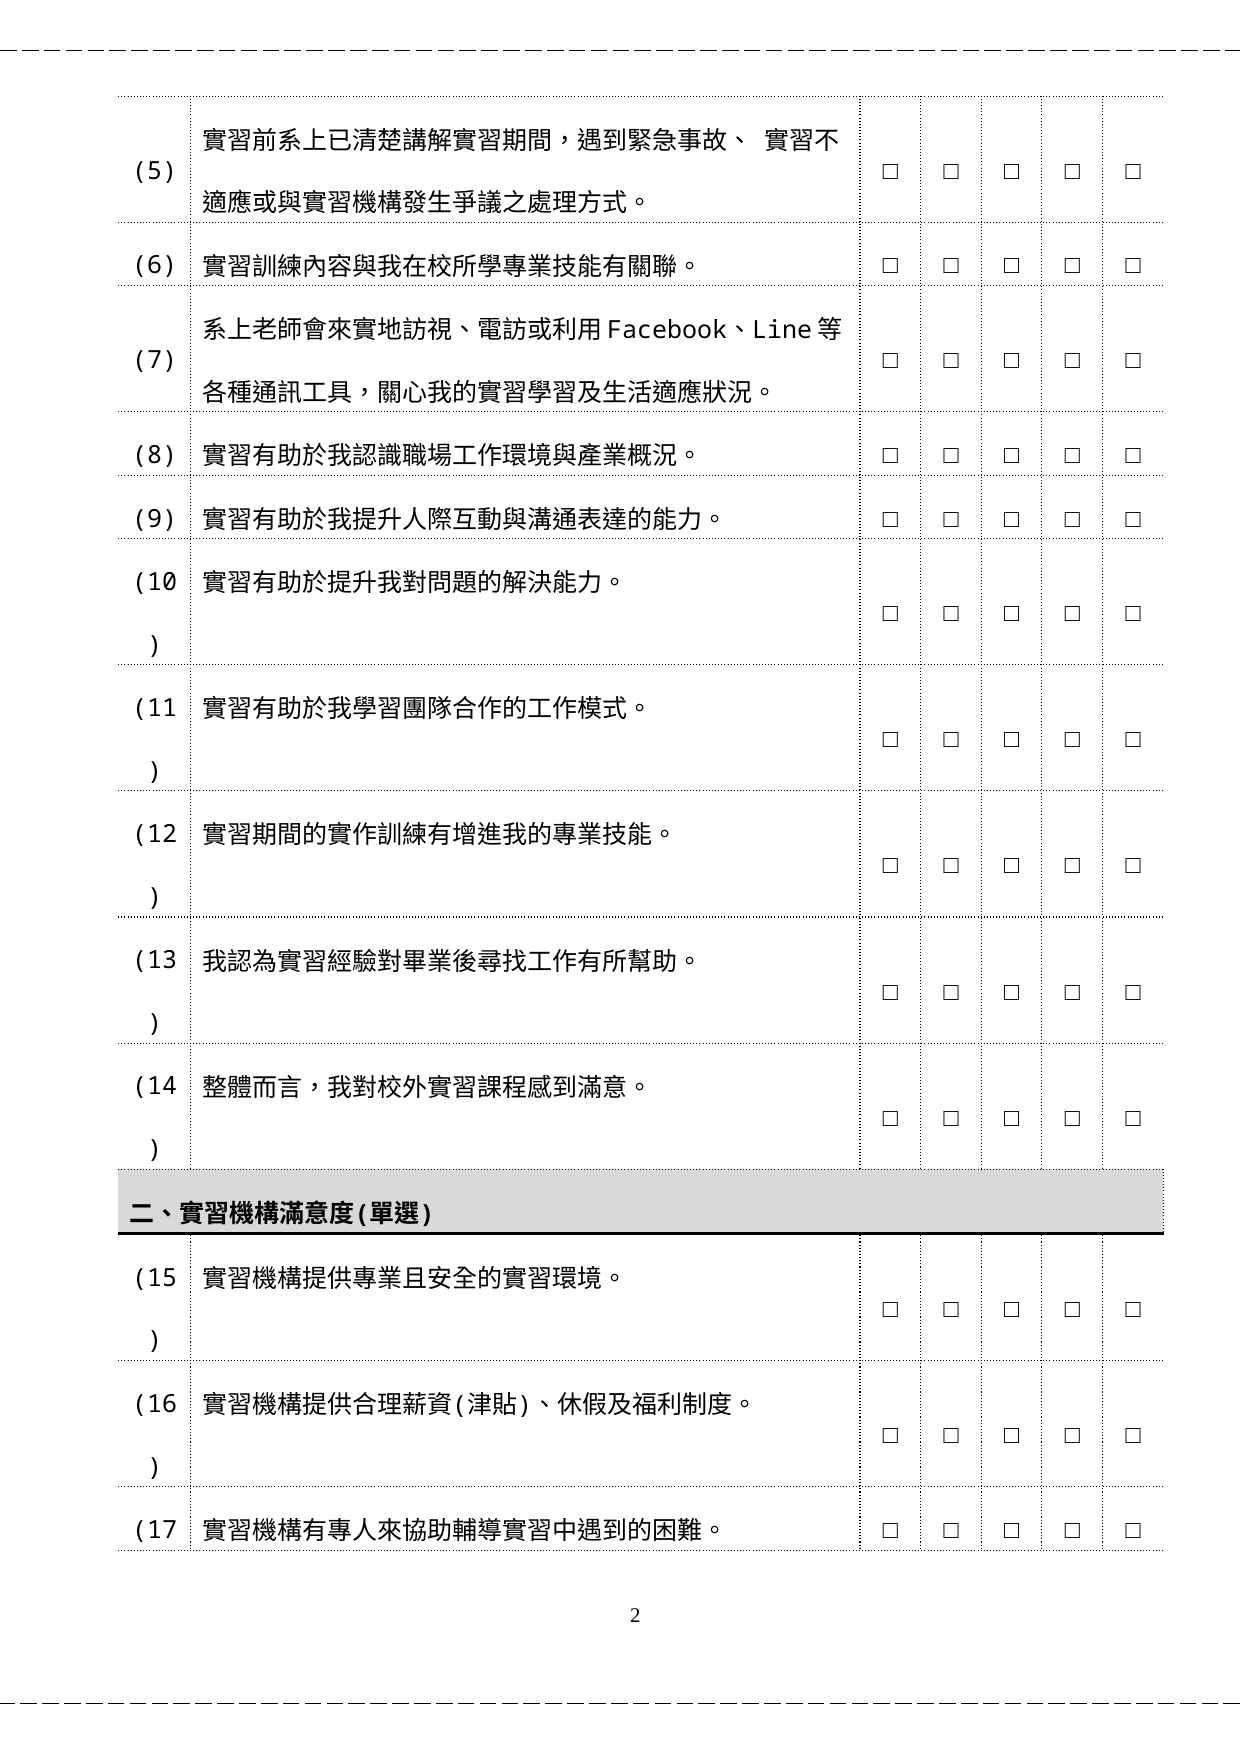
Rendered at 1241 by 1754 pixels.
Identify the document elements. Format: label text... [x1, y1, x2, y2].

table_cell □ [860, 1043, 921, 1168]
table_cell (16) [118, 1360, 191, 1486]
table_cell (12) [118, 790, 191, 916]
table_cell □ [981, 790, 1042, 916]
table_cell □ [1103, 285, 1163, 411]
table_cell 實習有助於我學習團隊合作的工作模式。 [191, 664, 860, 790]
table_cell 實習前系上已清楚講解實習期間，遇到緊急事故、 實習不適應或與實習機構發生爭議之處理方式。 [191, 96, 860, 222]
table_cell □ [1103, 916, 1163, 1042]
table_cell □ [921, 285, 981, 411]
table_cell □ [1042, 1235, 1102, 1360]
table_cell □ [1103, 96, 1163, 222]
table_cell □ [921, 1235, 981, 1360]
table_cell □ [1042, 1486, 1102, 1550]
table_cell 實習機構提供合理薪資(津貼)、休假及福利制度。 [191, 1360, 860, 1486]
table_cell □ [860, 1360, 921, 1486]
table_cell □ [1042, 96, 1102, 222]
table_cell (5) [118, 96, 191, 222]
table_cell □ [981, 411, 1042, 475]
table_cell (14) [118, 1043, 191, 1168]
table_cell (10) [118, 538, 191, 664]
table_cell □ [1042, 664, 1102, 790]
table_cell □ [981, 916, 1042, 1042]
table_cell □ [1103, 475, 1163, 538]
table_cell □ [921, 222, 981, 285]
table_cell □ [1103, 790, 1163, 916]
table_cell 實習有助於我認識職場工作環境與產業概況。 [191, 411, 860, 475]
table_cell □ [1042, 538, 1102, 664]
table_cell 實習訓練內容與我在校所學專業技能有關聯。 [191, 222, 860, 285]
table_cell □ [981, 1235, 1042, 1360]
table_cell □ [921, 664, 981, 790]
table_cell □ [1042, 790, 1102, 916]
table_cell □ [981, 1043, 1042, 1168]
table_cell □ [1042, 1360, 1102, 1486]
table_cell □ [1042, 1043, 1102, 1168]
table_cell □ [921, 411, 981, 475]
table_cell □ [1103, 538, 1163, 664]
table_cell □ [860, 790, 921, 916]
table_cell □ [860, 1235, 921, 1360]
table_cell □ [1103, 1360, 1163, 1486]
table_cell □ [981, 1360, 1042, 1486]
table_cell 實習有助於提升我對問題的解決能力。 [191, 538, 860, 664]
table_cell □ [981, 222, 1042, 285]
table_cell (6) [118, 222, 191, 285]
table_cell □ [1042, 916, 1102, 1042]
table_cell □ [1103, 1235, 1163, 1360]
table_cell □ [1103, 411, 1163, 475]
table_cell □ [981, 96, 1042, 222]
table_cell □ [860, 664, 921, 790]
table_cell □ [860, 916, 921, 1042]
table_cell □ [860, 475, 921, 538]
table_cell (9) [118, 475, 191, 538]
table_cell 實習期間的實作訓練有增進我的專業技能。 [191, 790, 860, 916]
table_cell (17 [118, 1486, 191, 1550]
table_cell □ [1042, 475, 1102, 538]
table_cell □ [860, 96, 921, 222]
table_cell □ [1103, 222, 1163, 285]
table_cell □ [981, 664, 1042, 790]
table_cell 實習機構提供專業且安全的實習環境。 [191, 1235, 860, 1360]
table_cell □ [981, 1486, 1042, 1550]
table_cell (13) [118, 916, 191, 1042]
table_cell □ [860, 538, 921, 664]
table_cell □ [1103, 1486, 1163, 1550]
table_cell □ [981, 538, 1042, 664]
table_cell 二、實習機構滿意度(單選) [118, 1169, 1163, 1232]
table_cell (7) [118, 285, 191, 411]
table_cell □ [921, 1486, 981, 1550]
table_cell (15) [118, 1235, 191, 1360]
table_cell □ [921, 96, 981, 222]
table_cell 整體而言，我對校外實習課程感到滿意。 [191, 1043, 860, 1168]
table_cell □ [1103, 1043, 1163, 1168]
table_cell □ [860, 411, 921, 475]
table_cell □ [981, 475, 1042, 538]
table_cell 我認為實習經驗對畢業後尋找工作有所幫助。 [191, 916, 860, 1042]
table_cell □ [921, 790, 981, 916]
table_cell □ [921, 538, 981, 664]
table_cell □ [1103, 664, 1163, 790]
table_cell 系上老師會來實地訪視、電訪或利用Facebook、Line等各種通訊工具，關心我的實習學習及生活適應狀況。 [191, 285, 860, 411]
table_cell (8) [118, 411, 191, 475]
table_cell □ [921, 916, 981, 1042]
table_cell 實習機構有專人來協助輔導實習中遇到的困難。 [191, 1486, 860, 1550]
table_cell 實習有助於我提升人際互動與溝通表達的能力。 [191, 475, 860, 538]
table_cell □ [921, 475, 981, 538]
table_cell □ [860, 1486, 921, 1550]
table_cell □ [860, 285, 921, 411]
table_cell □ [1042, 222, 1102, 285]
table_cell □ [921, 1360, 981, 1486]
table_cell □ [860, 222, 921, 285]
table_cell □ [1042, 285, 1102, 411]
table_cell □ [981, 285, 1042, 411]
table_cell □ [921, 1043, 981, 1168]
table_cell □ [1042, 411, 1102, 475]
table_cell (11) [118, 664, 191, 790]
